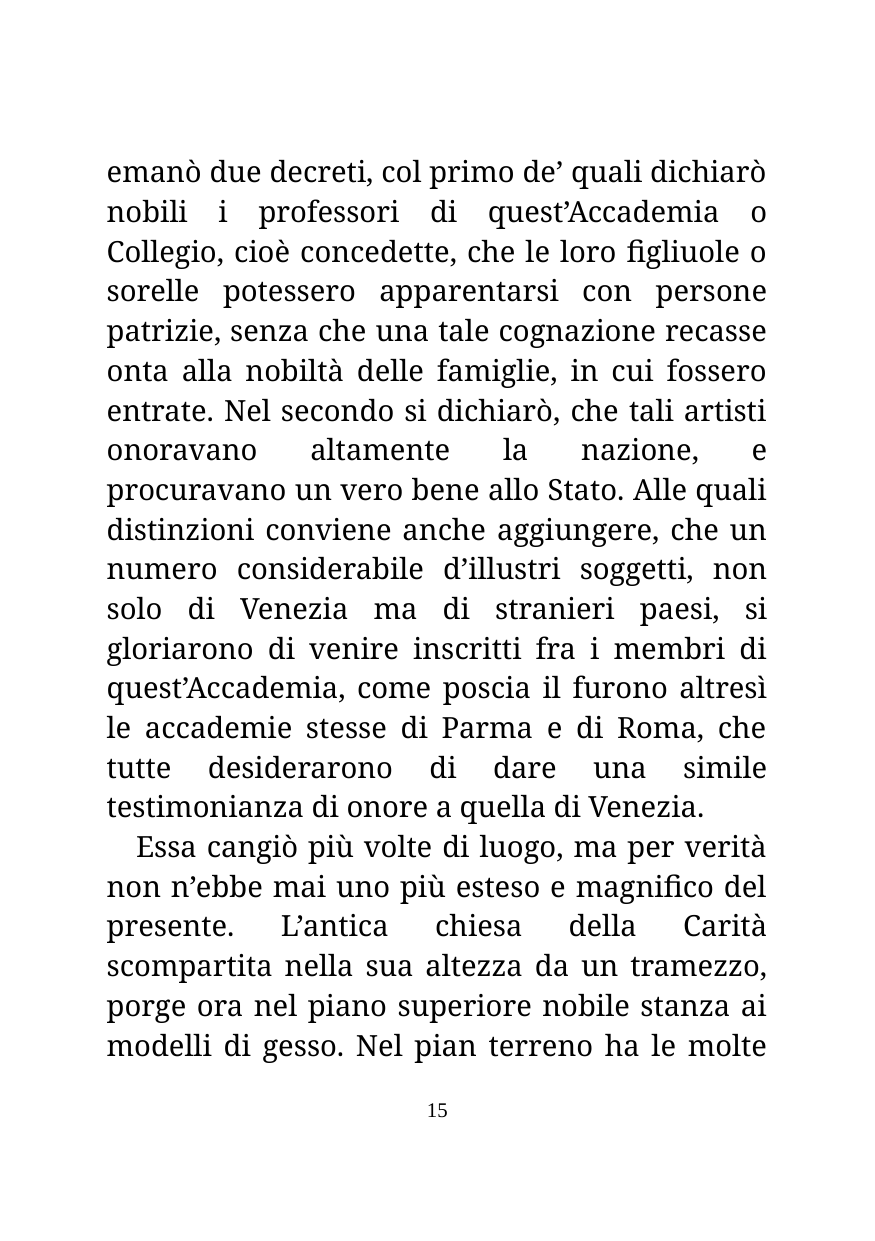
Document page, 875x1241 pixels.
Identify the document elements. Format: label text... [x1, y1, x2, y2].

text emanò due decreti, col primo de’ quali dichiarò nobili i professori di quest’Accademia o Collegio, cioè concedette, che le loro figliuole o sorelle potessero apparentarsi con persone patrizie, senza che una tale cognazione recasse onta alla nobiltà delle famiglie, in cui fossero entrate. Nel secondo si dichiarò, che tali artisti onoravano altamente la nazione, e procuravano un vero bene allo Stato. Alle quali distinzioni conviene anche aggiungere, che un numero considerabile d’illustri soggetti, non solo di Venezia ma di stranieri paesi, si gloriarono di venire inscritti fra i membri di quest’Accademia, come poscia il furono altresì le accademie stesse di Parma e di Roma, che tutte desiderarono di dare una simile testimonianza di onore a quella di Venezia. [106, 152, 768, 826]
text Essa cangiò più volte di luogo, ma per verità non n’ebbe mai uno più esteso e magnifico del presente. L’antica chiesa della Carità scompartita nella sua altezza da un tramezzo, porge ora nel piano superiore nobile stanza ai modelli di gesso. Nel pian terreno ha le molte [106, 826, 768, 1064]
